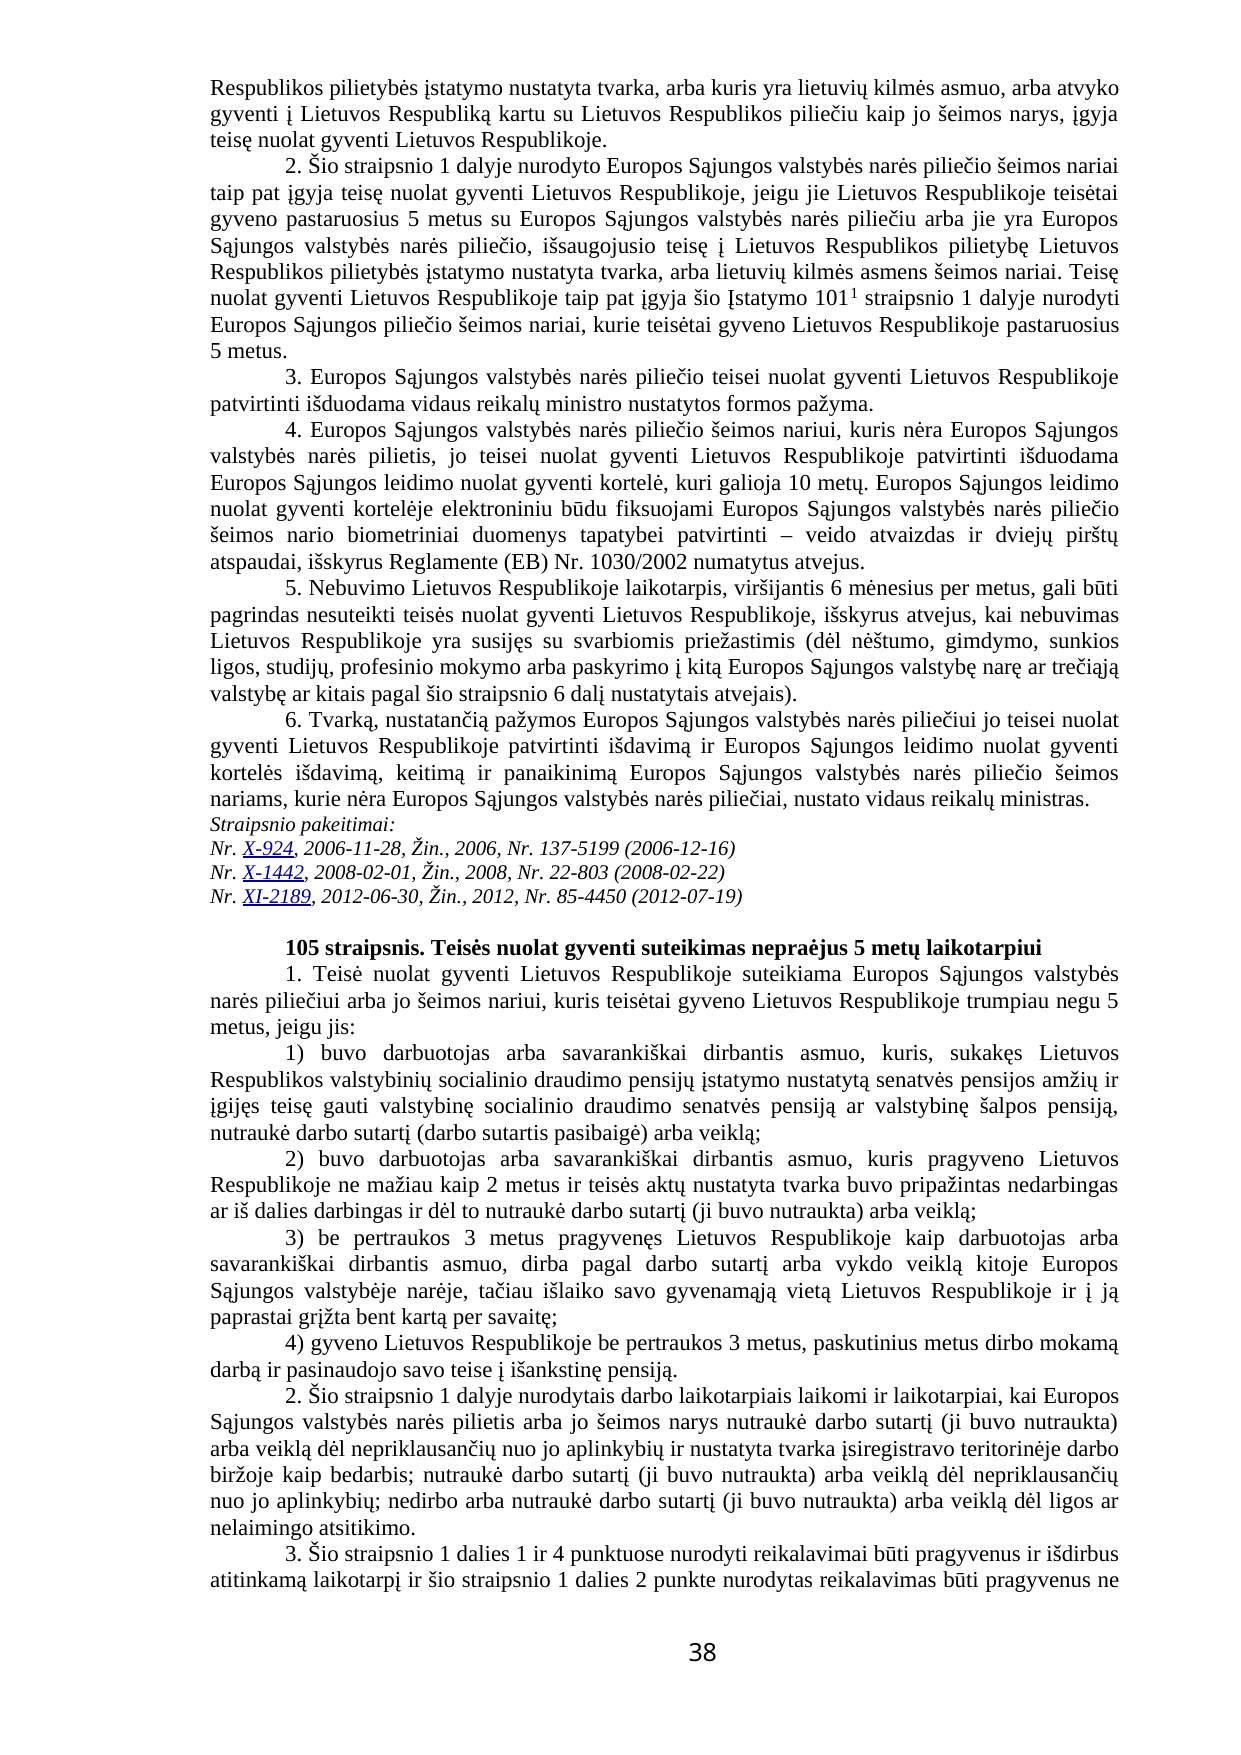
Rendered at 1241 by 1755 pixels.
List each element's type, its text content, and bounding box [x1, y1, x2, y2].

text 3) be pertraukos 3 metus pragyvenęs Lietuvos Respublikoje kaip darbuotojas arba savarankiškai dirbantis asmuo, dirba pagal darbo sutartį arba vykdo veiklą kitoje Europos Sąjungos valstybėje narėje, tačiau išlaiko savo gyvenamąją vietą Lietuvos Respublikoje ir į ją paprastai grįžta bent kartą per savaitę; [210, 1224, 1120, 1329]
text 2. Šio straipsnio 1 dalyje nurodytais darbo laikotarpiais laikomi ir laikotarpiai, kai Europos Sąjungos valstybės narės pilietis arba jo šeimos narys nutraukė darbo sutartį (ji buvo nutraukta) arba veiklą dėl nepriklausančių nuo jo aplinkybių ir nustatyta tvarka įsiregistravo teritorinėje darbo biržoje kaip bedarbis; nutraukė darbo sutartį (ji buvo nutraukta) arba veiklą dėl nepriklausančių nuo jo aplinkybių; nedirbo arba nutraukė darbo sutartį (ji buvo nutraukta) arba veiklą dėl ligos ar nelaimingo atsitikimo. [210, 1382, 1120, 1540]
text 5. Nebuvimo Lietuvos Respublikoje laikotarpis, viršijantis 6 mėnesius per metus, gali būti pagrindas nesuteikti teisės nuolat gyventi Lietuvos Respublikoje, išskyrus atvejus, kai nebuvimas Lietuvos Respublikoje yra susijęs su svarbiomis priežastimis (dėl nėštumo, gimdymo, sunkios ligos, studijų, profesinio mokymo arba paskyrimo į kitą Europos Sąjungos valstybę narę ar trečiąją valstybę ar kitais pagal šio straipsnio 6 dalį nustatytais atvejais). [210, 574, 1120, 706]
text 6. Tvarką, nustatančią pažymos Europos Sąjungos valstybės narės piliečiui jo teisei nuolat gyventi Lietuvos Respublikoje patvirtinti išdavimą ir Europos Sąjungos leidimo nuolat gyventi kortelės išdavimą, keitimą ir panaikinimą Europos Sąjungos valstybės narės piliečio šeimos nariams, kurie nėra Europos Sąjungos valstybės narės piliečiai, nustato vidaus reikalų ministras. [210, 706, 1120, 811]
text 1) buvo darbuotojas arba savarankiškai dirbantis asmuo, kuris, sukakęs Lietuvos Respublikos valstybinių socialinio draudimo pensijų įstatymo nustatytą senatvės pensijos amžių ir įgijęs teisę gauti valstybinę socialinio draudimo senatvės pensiją ar valstybinę šalpos pensiją, nutraukė darbo sutartį (darbo sutartis pasibaigė) arba veiklą; [210, 1039, 1120, 1145]
text 3. Šio straipsnio 1 dalies 1 ir 4 punktuose nurodyti reikalavimai būti pragyvenus ir išdirbus atitinkamą laikotarpį ir šio straipsnio 1 dalies 2 punkte nurodytas reikalavimas būti pragyvenus ne [210, 1540, 1120, 1593]
text Nr. X-1442, 2008-02-01, Žin., 2008, Nr. 22-803 (2008-02-22) [210, 859, 1120, 884]
text Nr. XI-2189, 2012-06-30, Žin., 2012, Nr. 85-4450 (2012-07-19) [210, 884, 1120, 908]
text 2) buvo darbuotojas arba savarankiškai dirbantis asmuo, kuris pragyveno Lietuvos Respublikoje ne mažiau kaip 2 metus ir teisės aktų nustatyta tvarka buvo pripažintas nedarbingas ar iš dalies darbingas ir dėl to nutraukė darbo sutartį (ji buvo nutraukta) arba veiklą; [210, 1145, 1120, 1224]
text Straipsnio pakeitimai: [210, 811, 1120, 836]
text 2. Šio straipsnio 1 dalyje nurodyto Europos Sąjungos valstybės narės piliečio šeimos nariai taip pat įgyja teisę nuolat gyventi Lietuvos Respublikoje, jeigu jie Lietuvos Respublikoje teisėtai gyveno pastaruosius 5 metus su Europos Sąjungos valstybės narės piliečiu arba jie yra Europos Sąjungos valstybės narės piliečio, išsaugojusio teisę į Lietuvos Respublikos pilietybę Lietuvos Respublikos pilietybės įstatymo nustatyta tvarka, arba lietuvių kilmės asmens šeimos nariai. Teisę nuolat gyventi Lietuvos Respublikoje taip pat įgyja šio Įstatymo 1011 straipsnio 1 dalyje nurodyti Europos Sąjungos piliečio šeimos nariai, kurie teisėtai gyveno Lietuvos Respublikoje pastaruosius 5 metus. [210, 153, 1120, 363]
text 4) gyveno Lietuvos Respublikoje be pertraukos 3 metus, paskutinius metus dirbo mokamą darbą ir pasinaudojo savo teise į išankstinę pensiją. [210, 1329, 1120, 1382]
text 105 straipsnis. Teisės nuolat gyventi suteikimas nepraėjus 5 metų laikotarpiui [285, 934, 1120, 960]
text 4. Europos Sąjungos valstybės narės piliečio šeimos nariui, kuris nėra Europos Sąjungos valstybės narės pilietis, jo teisei nuolat gyventi Lietuvos Respublikoje patvirtinti išduodama Europos Sąjungos leidimo nuolat gyventi kortelė, kuri galioja 10 metų. Europos Sąjungos leidimo nuolat gyventi kortelėje elektroniniu būdu fiksuojami Europos Sąjungos valstybės narės piliečio šeimos nario biometriniai duomenys tapatybei patvirtinti – veido atvaizdas ir dviejų pirštų atspaudai, išskyrus Reglamente (EB) Nr. 1030/2002 numatytus atvejus. [210, 416, 1120, 574]
text 1. Teisė nuolat gyventi Lietuvos Respublikoje suteikiama Europos Sąjungos valstybės narės piliečiui arba jo šeimos nariui, kuris teisėtai gyveno Lietuvos Respublikoje trumpiau negu 5 metus, jeigu jis: [210, 960, 1120, 1039]
text 3. Europos Sąjungos valstybės narės piliečio teisei nuolat gyventi Lietuvos Respublikoje patvirtinti išduodama vidaus reikalų ministro nustatytos formos pažyma. [210, 363, 1120, 416]
text Respublikos pilietybės įstatymo nustatyta tvarka, arba kuris yra lietuvių kilmės asmuo, arba atvyko gyventi į Lietuvos Respubliką kartu su Lietuvos Respublikos piliečiu kaip jo šeimos narys, įgyja teisę nuolat gyventi Lietuvos Respublikoje. [210, 73, 1120, 153]
text Nr. X-924, 2006-11-28, Žin., 2006, Nr. 137-5199 (2006-12-16) [210, 836, 1120, 859]
